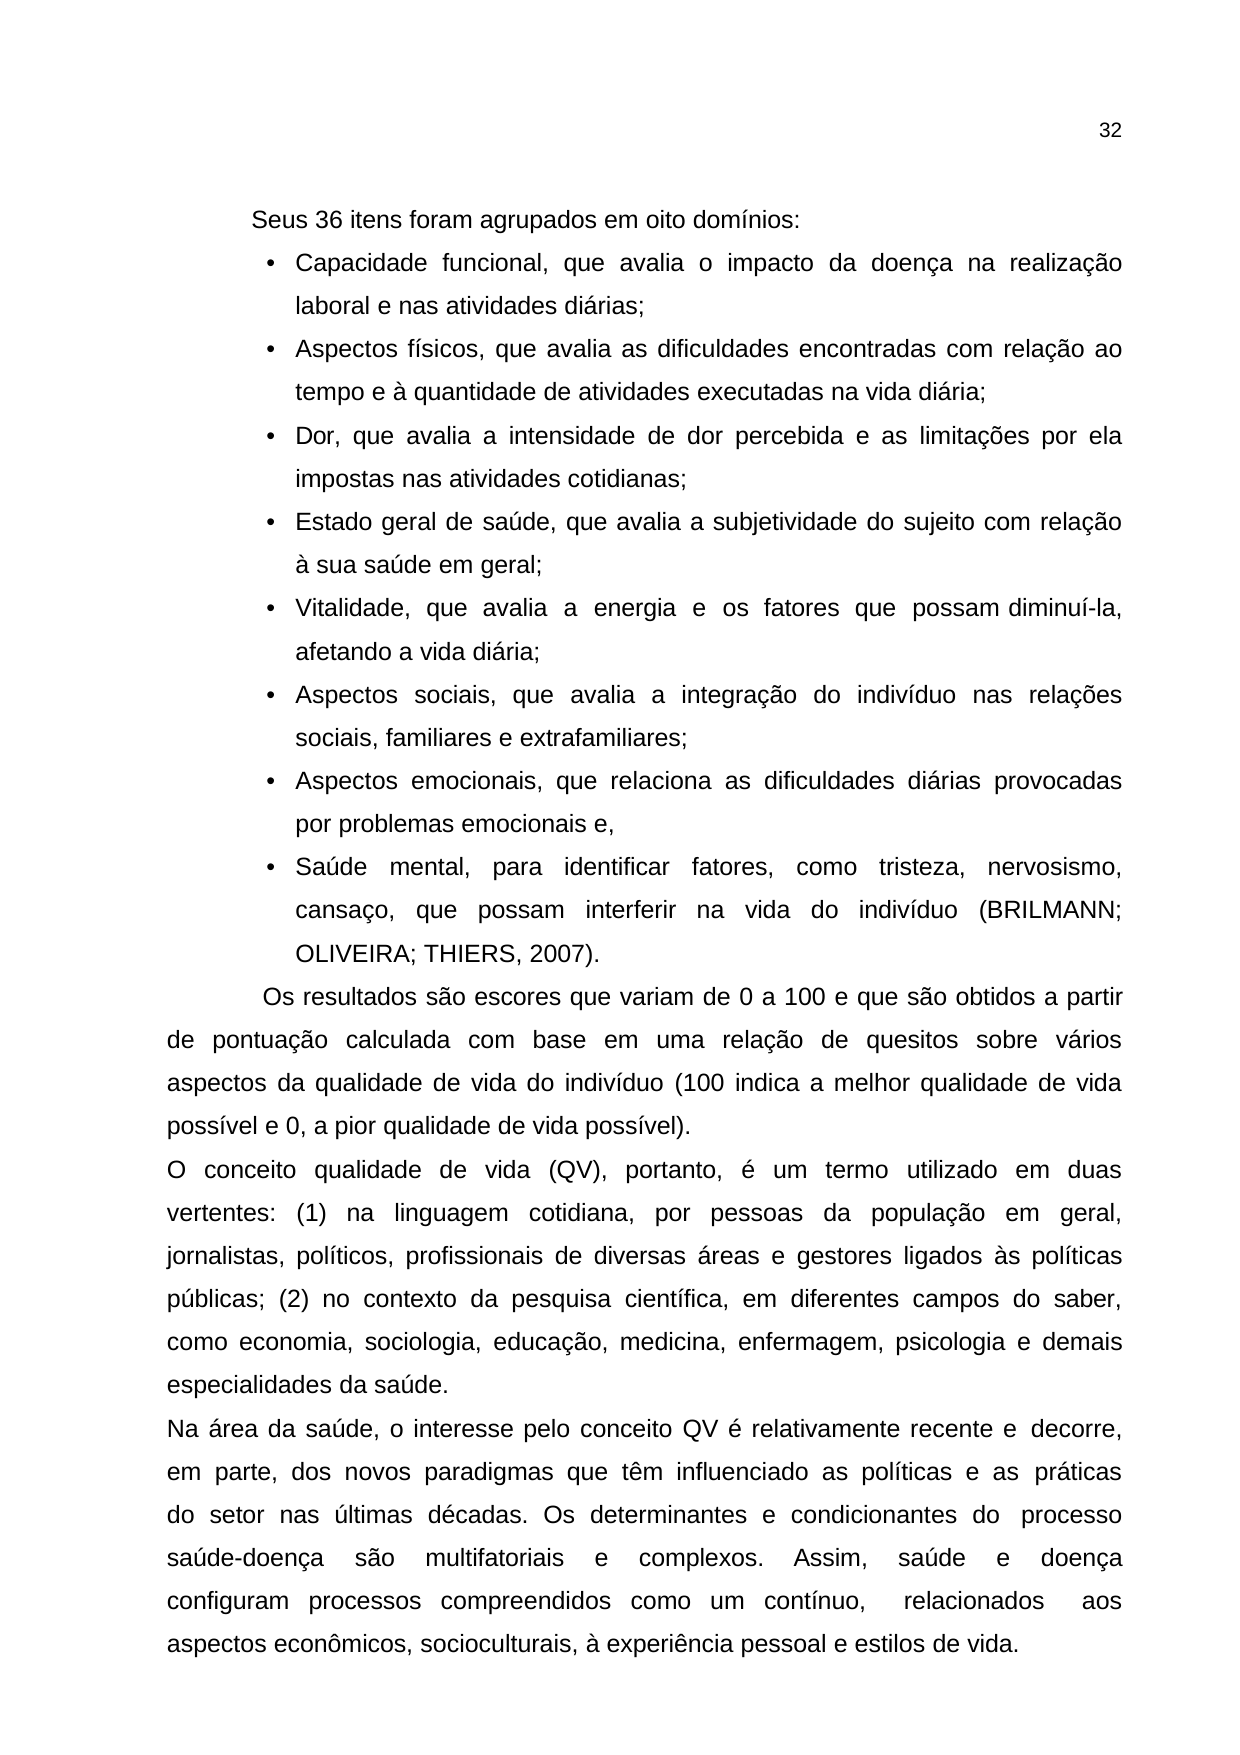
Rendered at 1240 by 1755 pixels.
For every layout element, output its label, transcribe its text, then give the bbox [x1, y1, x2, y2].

text O conceito qualidade de vida (QV), portanto, é um termo utilizado em duas vertentes: (1) na linguagem cotidiana, por pessoas da população em geral, jornalistas, políticos, profissionais de diversas áreas e gestores ligados às políticas públicas; (2) no contexto da pesquisa científica, em diferentes campos do saber, como economia, sociologia, educação, medicina, enfermagem, psicologia e demais especialidades da saúde. [167, 1155, 1123, 1399]
list Dor, que avalia a intensidade de dor percebida e as limitações por ela impostas nas atividades cotidianas; [266, 421, 1122, 492]
text Os resultados são escores que variam de 0 a 100 e que são obtidos a partir de pontuação calculada com base em uma relação de quesitos sobre vários aspectos da qualidade de vida do indivíduo (100 indica a melhor qualidade de vida possível e 0, a pior qualidade de vida possível). [167, 982, 1123, 1140]
list Aspectos emocionais, que relaciona as dificuldades diárias provocadas por problemas emocionais e, [266, 766, 1122, 838]
list Capacidade funcional, que avalia o impacto da doença na realização laboral e nas atividades diárias; [266, 248, 1122, 320]
text Na área da saúde, o interesse pelo conceito QV é relativamente recente e decorre, em parte, dos novos paradigmas que têm influenciado as políticas e as práticas do setor nas últimas décadas. Os determinantes e condicionantes do processo saúde-doença são multifatoriais e complexos. Assim, saúde e doença configuram processos compreendidos como um contínuo, relacionados aos aspectos econômicos, socioculturais, à experiência pessoal e estilos de vida. [167, 1414, 1123, 1658]
list Aspectos físicos, que avalia as dificuldades encontradas com relação ao tempo e à quantidade de atividades executadas na vida diária; [266, 334, 1123, 406]
list Vitalidade, que avalia a energia e os fatores que possam diminuí-la, afetando a vida diária; [266, 593, 1122, 665]
list Aspectos sociais, que avalia a integração do indivíduo nas relações sociais, familiares e extrafamiliares; [266, 680, 1123, 752]
text Seus 36 itens foram agrupados em oito domínios: [251, 205, 1133, 234]
list Saúde mental, para identificar fatores, como tristeza, nervosismo, cansaço, que possam interferir na vida do indivíduo (BRILMANN; OLIVEIRA; THIERS, 2007). [266, 852, 1123, 967]
list Estado geral de saúde, que avalia a subjetividade do sujeito com relação à sua saúde em geral; [266, 507, 1123, 579]
